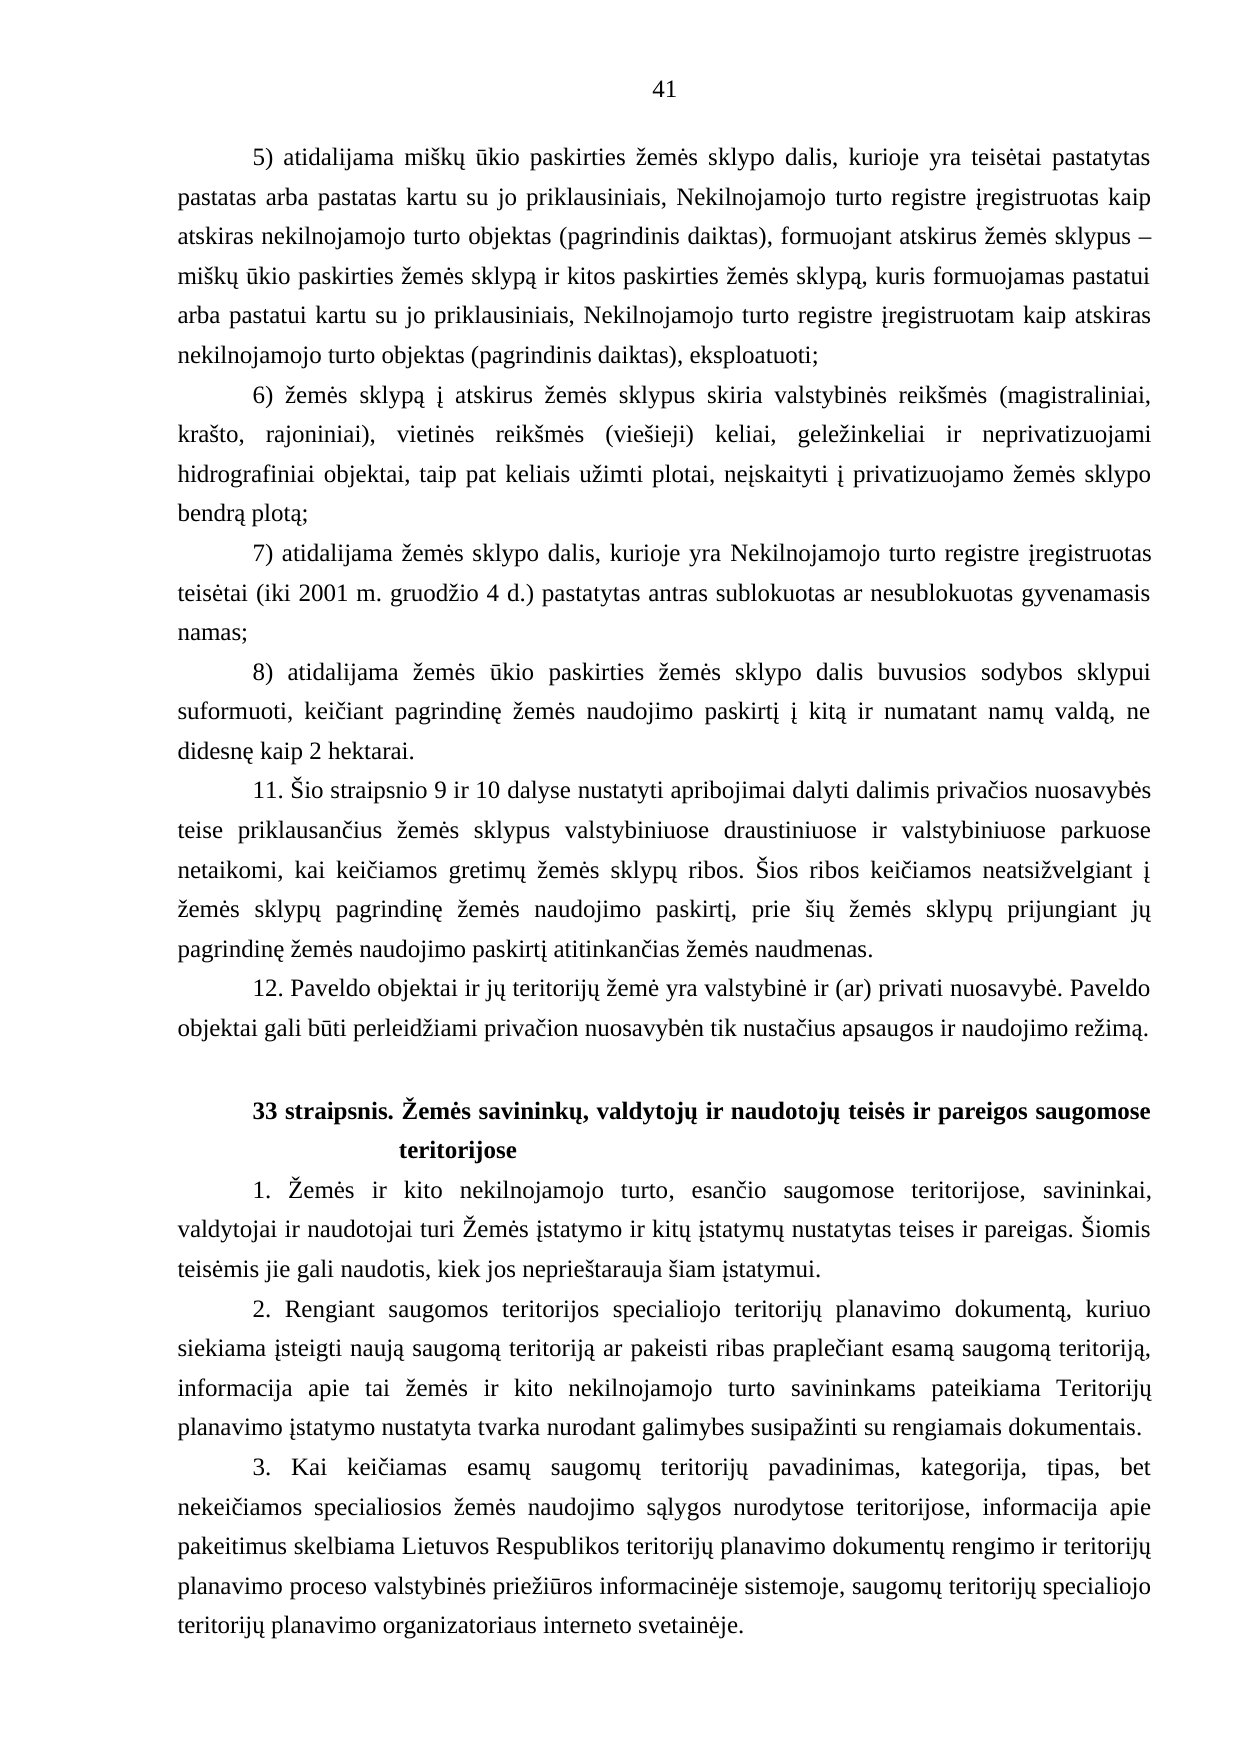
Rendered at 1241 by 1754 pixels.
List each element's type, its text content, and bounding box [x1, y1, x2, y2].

text 5) atidalijama miškų ūkio paskirties žemės sklypo dalis, kurioje yra teisėtai pastatytas pastatas arba pastatas kartu su jo priklausiniais, Nekilnojamojo turto registre įregistruotas kaip atskiras nekilnojamojo turto objektas (pagrindinis daiktas), formuojant atskirus žemės sklypus – miškų ūkio paskirties žemės sklypą ir kitos paskirties žemės sklypą, kuris formuojamas pastatui arba pastatui kartu su jo priklausiniais, Nekilnojamojo turto registre įregistruotam kaip atskiras nekilnojamojo turto objektas (pagrindinis daiktas), eksploatuoti; [177, 131, 1152, 369]
text 3. Kai keičiamas esamų saugomų teritorijų pavadinimas, kategorija, tipas, bet nekeičiamos specialiosios žemės naudojimo sąlygos nurodytose teritorijose, informacija apie pakeitimus skelbiama Lietuvos Respublikos teritorijų planavimo dokumentų rengimo ir teritorijų planavimo proceso valstybinės priežiūros informacinėje sistemoje, saugomų teritorijų specialiojo teritorijų planavimo organizatoriaus interneto svetainėje. [177, 1441, 1152, 1639]
text 6) žemės sklypą į atskirus žemės sklypus skiria valstybinės reikšmės (magistraliniai, krašto, rajoniniai), vietinės reikšmės (viešieji) keliai, geležinkeliai ir neprivatizuojami hidrografiniai objektai, taip pat keliais užimti plotai, neįskaityti į privatizuojamo žemės sklypo bendrą plotą; [177, 369, 1152, 527]
text 8) atidalijama žemės ūkio paskirties žemės sklypo dalis buvusios sodybos sklypui suformuoti, keičiant pagrindinę žemės naudojimo paskirtį į kitą ir numatant namų valdą, ne didesnę kaip 2 hektarai. [177, 646, 1152, 765]
text 2. Rengiant saugomos teritorijos specialiojo teritorijų planavimo dokumentą, kuriuo siekiama įsteigti naują saugomą teritoriją ar pakeisti ribas praplečiant esamą saugomą teritoriją, informacija apie tai žemės ir kito nekilnojamojo turto savininkams pateikiama Teritorijų planavimo įstatymo nustatyta tvarka nurodant galimybes susipažinti su rengiamais dokumentais. [177, 1283, 1152, 1441]
text 11. Šio straipsnio 9 ir 10 dalyse nustatyti apribojimai dalyti dalimis privačios nuosavybės teise priklausančius žemės sklypus valstybiniuose draustiniuose ir valstybiniuose parkuose netaikomi, kai keičiamos gretimų žemės sklypų ribos. Šios ribos keičiamos neatsižvelgiant į žemės sklypų pagrindinę žemės naudojimo paskirtį, prie šių žemės sklypų prijungiant jų pagrindinę žemės naudojimo paskirtį atitinkančias žemės naudmenas. [177, 765, 1152, 963]
text 33 straipsnis. Žemės savininkų, valdytojų ir naudotojų teisės ir pareigos saugomose teritorijose [252, 1085, 1152, 1164]
text 12. Paveldo objektai ir jų teritorijų žemė yra valstybinė ir (ar) privati nuosavybė. Paveldo objektai gali būti perleidžiami privačion nuosavybėn tik nustačius apsaugos ir naudojimo režimą. [177, 963, 1152, 1042]
text 1. Žemės ir kito nekilnojamojo turto, esančio saugomose teritorijose, savininkai, valdytojai ir naudotojai turi Žemės įstatymo ir kitų įstatymų nustatytas teises ir pareigas. Šiomis teisėmis jie gali naudotis, kiek jos neprieštarauja šiam įstatymui. [177, 1164, 1152, 1283]
text 7) atidalijama žemės sklypo dalis, kurioje yra Nekilnojamojo turto registre įregistruotas teisėtai (iki 2001 m. gruodžio 4 d.) pastatytas antras sublokuotas ar nesublokuotas gyvenamasis namas; [177, 527, 1152, 646]
